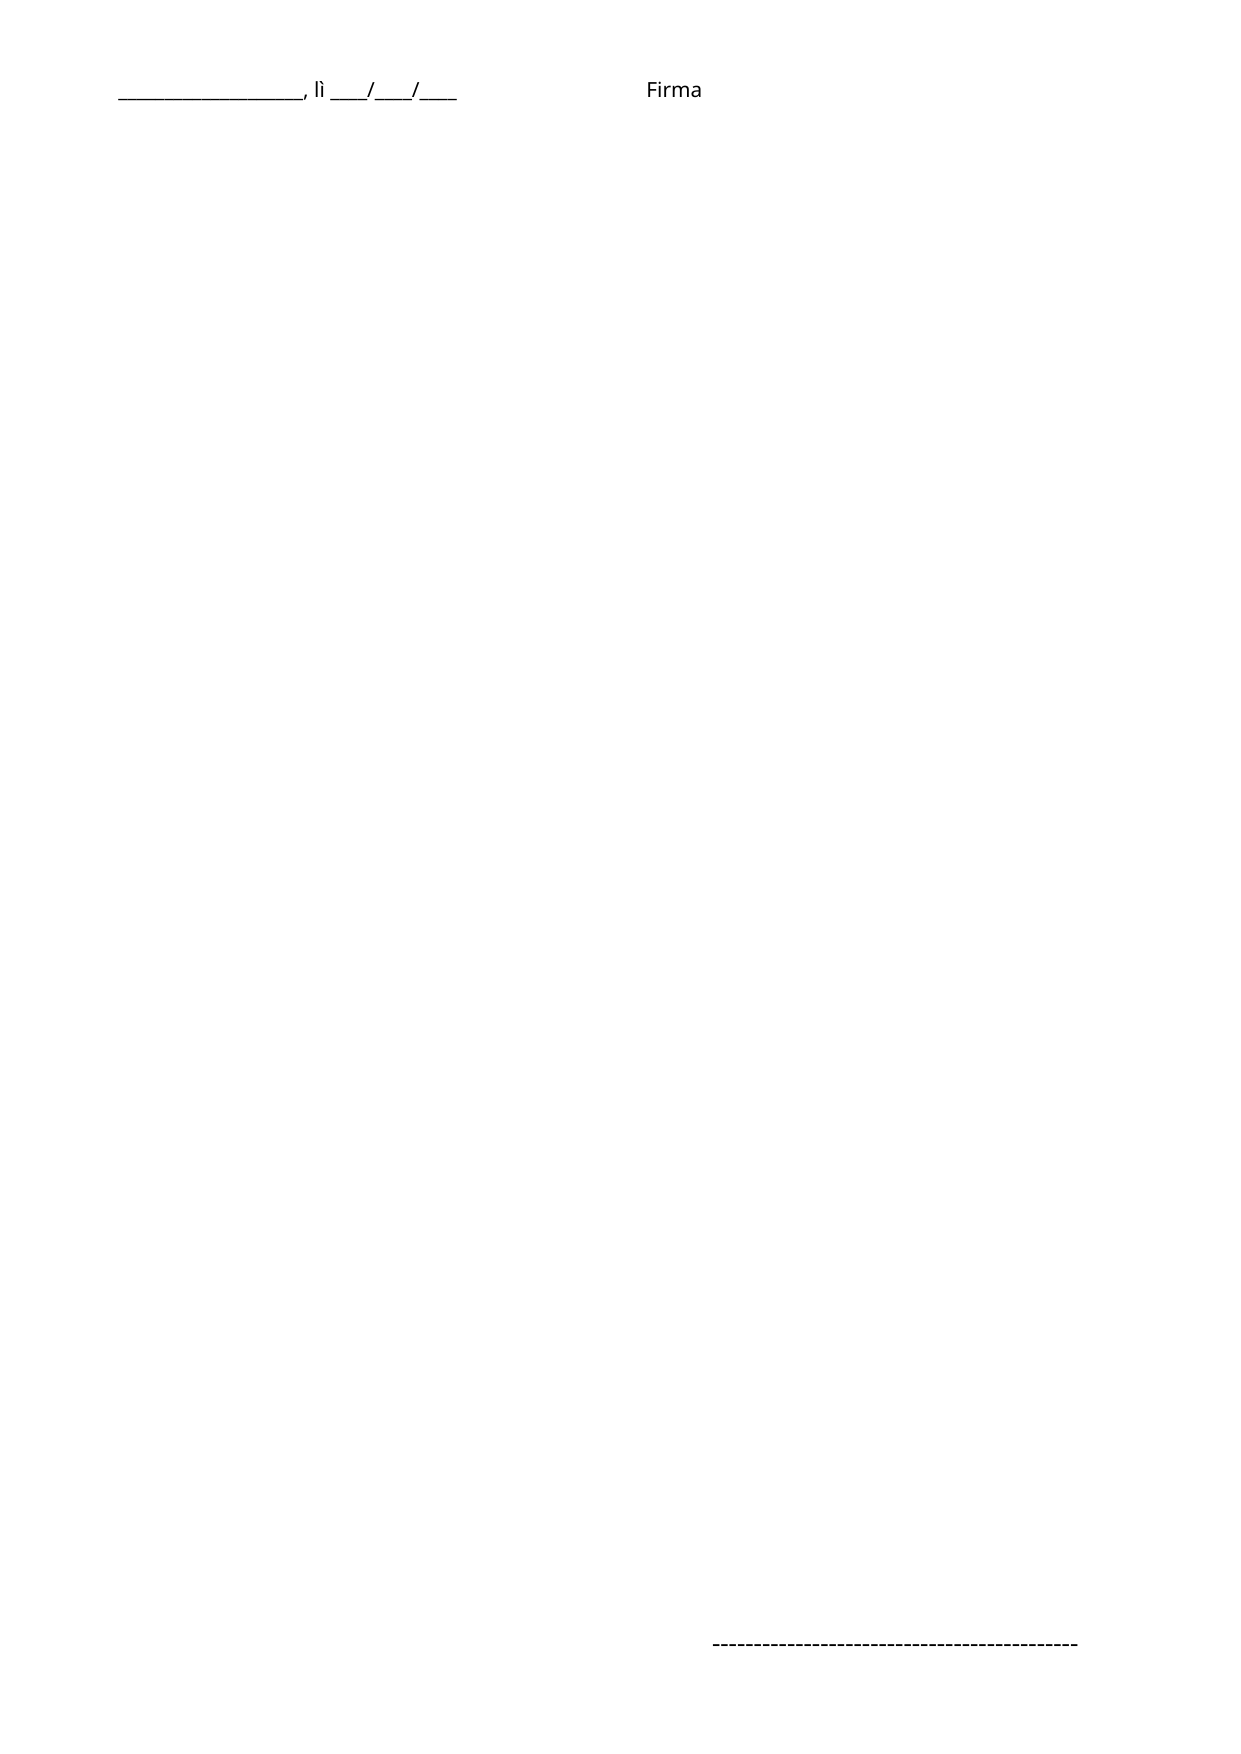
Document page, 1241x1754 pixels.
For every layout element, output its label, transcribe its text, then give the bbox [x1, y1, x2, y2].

text ____________________, lì ____/____/____ Firma [118, 75, 1122, 103]
